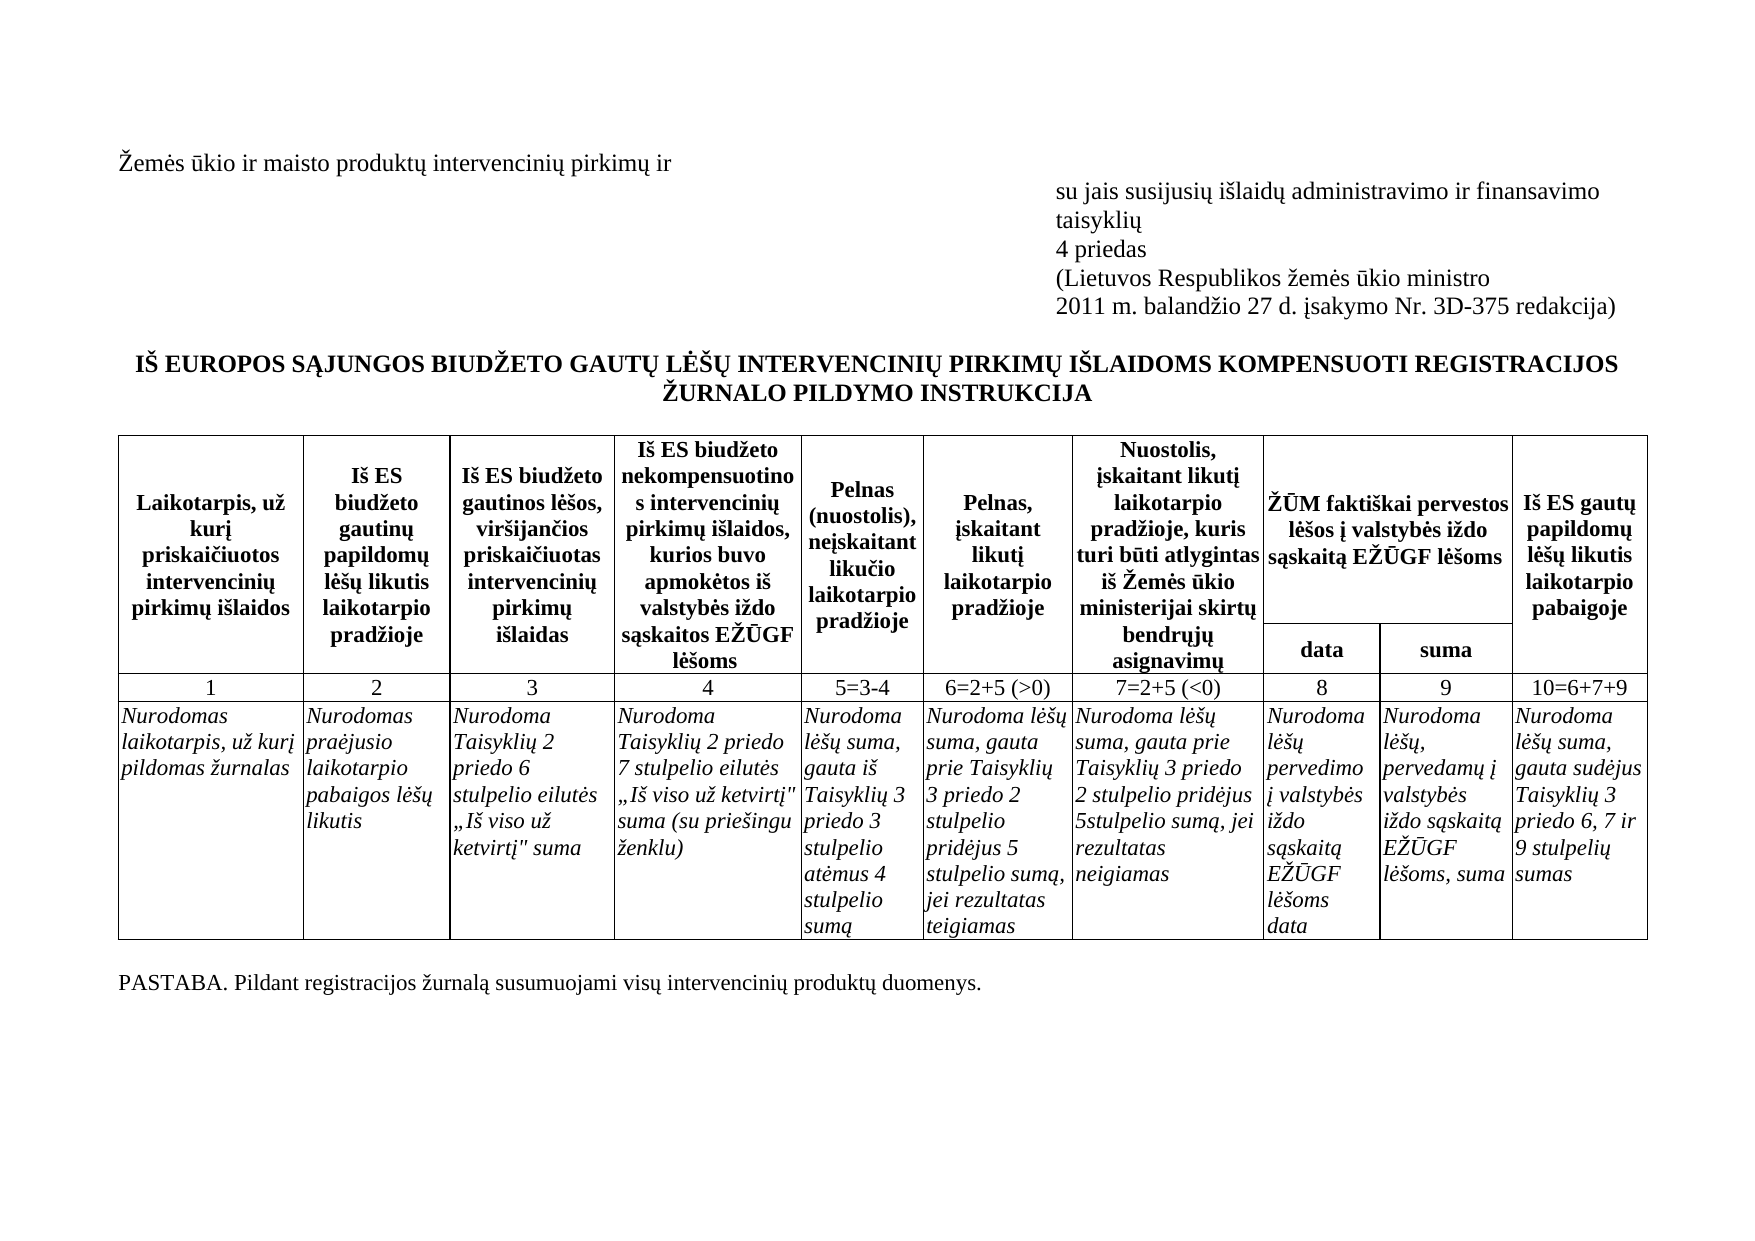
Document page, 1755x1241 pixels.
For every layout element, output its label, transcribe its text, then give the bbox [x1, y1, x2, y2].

table_header Iš ES biudžeto nekompensuotinos intervencinių pirkimų išlaidos, kurios buvo apmokėtos iš valstybės iždo sąskaitos EŽŪGF lėšoms [615, 436, 801, 673]
table_header Pelnas (nuostolis), neįskaitant likučio laikotarpio pradžioje [802, 436, 923, 673]
table_cell Nurodoma Taisyklių 2 priedo 7 stulpelio eilutės „Iš viso už ketvirtį" suma (su priešingu ženklu) [615, 702, 801, 939]
text IŠ EUROPOS SĄJUNGOS BIUDŽETO GAUTŲ LĖŠŲ INTERVENCINIŲ PIRKIMŲ IŠLAIDOMS KOMPENSUOTI REGISTRACIJOS ŽURNALO PILDYMO INSTRUKCIJA [118, 349, 1636, 406]
table_cell 3 [451, 674, 614, 701]
text (Lietuvos Respublikos žemės ūkio ministro [1056, 263, 1636, 291]
table_cell Nurodomas laikotarpis, už kurį pildomas žurnalas [119, 702, 303, 939]
table_header ŽŪM faktiškai pervestos lėšos į valstybės iždo sąskaitą EŽŪGF lėšoms [1264, 436, 1512, 623]
table_cell 10=6+7+9 [1513, 674, 1647, 701]
text 4 priedas [1056, 234, 1636, 263]
table_cell Nurodoma lėšų suma, gauta prie Taisyklių 3 priedo 2 stulpelio pridėjus 5stulpelio sumą, jei rezultatas neigiamas [1073, 702, 1263, 939]
table_cell Nurodoma lėšų suma, gauta prie Taisyklių 3 priedo 2 stulpelio pridėjus 5 stulpelio sumą, jei rezultatas teigiamas [924, 702, 1072, 939]
table_cell data [1264, 624, 1379, 673]
table_cell 5=3-4 [802, 674, 923, 701]
table_cell 7=2+5 (<0) [1073, 674, 1263, 701]
text su jais susijusių išlaidų administravimo ir finansavimo taisyklių [1056, 176, 1636, 234]
table_cell 6=2+5 (>0) [924, 674, 1072, 701]
table_cell suma [1381, 624, 1512, 673]
table_cell Nurodoma lėšų suma, gauta iš Taisyklių 3 priedo 3 stulpelio atėmus 4 stulpelio sumą [802, 702, 923, 939]
table_header Laikotarpis, už kurį priskaičiuotos intervencinių pirkimų išlaidos [119, 436, 303, 673]
table_header Iš ES biudžeto gautinos lėšos, viršijančios priskaičiuotas intervencinių pirkimų išlaidas [451, 436, 614, 673]
text PASTABA. Pildant registracijos žurnalą susumuojami visų intervencinių produktų duomenys. [118, 969, 1636, 995]
table_header Iš ES gautų papildomų lėšų likutis laikotarpio pabaigoje [1513, 436, 1647, 673]
table_cell Nurodoma lėšų, pervedamų į valstybės iždo sąskaitą EŽŪGF lėšoms, suma [1381, 702, 1512, 939]
table_cell 8 [1264, 674, 1379, 701]
table_cell 1 [119, 674, 303, 701]
table_cell Nurodomas praėjusio laikotarpio pabaigos lėšų likutis [304, 702, 449, 939]
table_header Iš ES biudžeto gautinų papildomų lėšų likutis laikotarpio pradžioje [304, 436, 449, 673]
text Žemės ūkio ir maisto produktų intervencinių pirkimų ir [118, 148, 1636, 176]
table_header Pelnas, įskaitant likutį laikotarpio pradžioje [924, 436, 1072, 673]
text 2011 m. balandžio 27 d. įsakymo Nr. 3D-375 redakcija) [1056, 291, 1636, 320]
table_header Nuostolis, įskaitant likutį laikotarpio pradžioje, kuris turi būti atlygintas iš Žemės ūkio ministerijai skirtų bendrųjų asignavimų [1073, 436, 1263, 673]
table_cell Nurodoma lėšų pervedimo į valstybės iždo sąskaitą EŽŪGF lėšoms data [1264, 702, 1379, 939]
table_cell 2 [304, 674, 449, 701]
table_cell Nurodoma Taisyklių 2 priedo 6 stulpelio eilutės „Iš viso už ketvirtį" suma [451, 702, 614, 939]
table_cell 4 [615, 674, 801, 701]
table_cell 9 [1381, 674, 1512, 701]
table_cell Nurodoma lėšų suma, gauta sudėjus Taisyklių 3 priedo 6, 7 ir 9 stulpelių sumas [1513, 702, 1647, 939]
